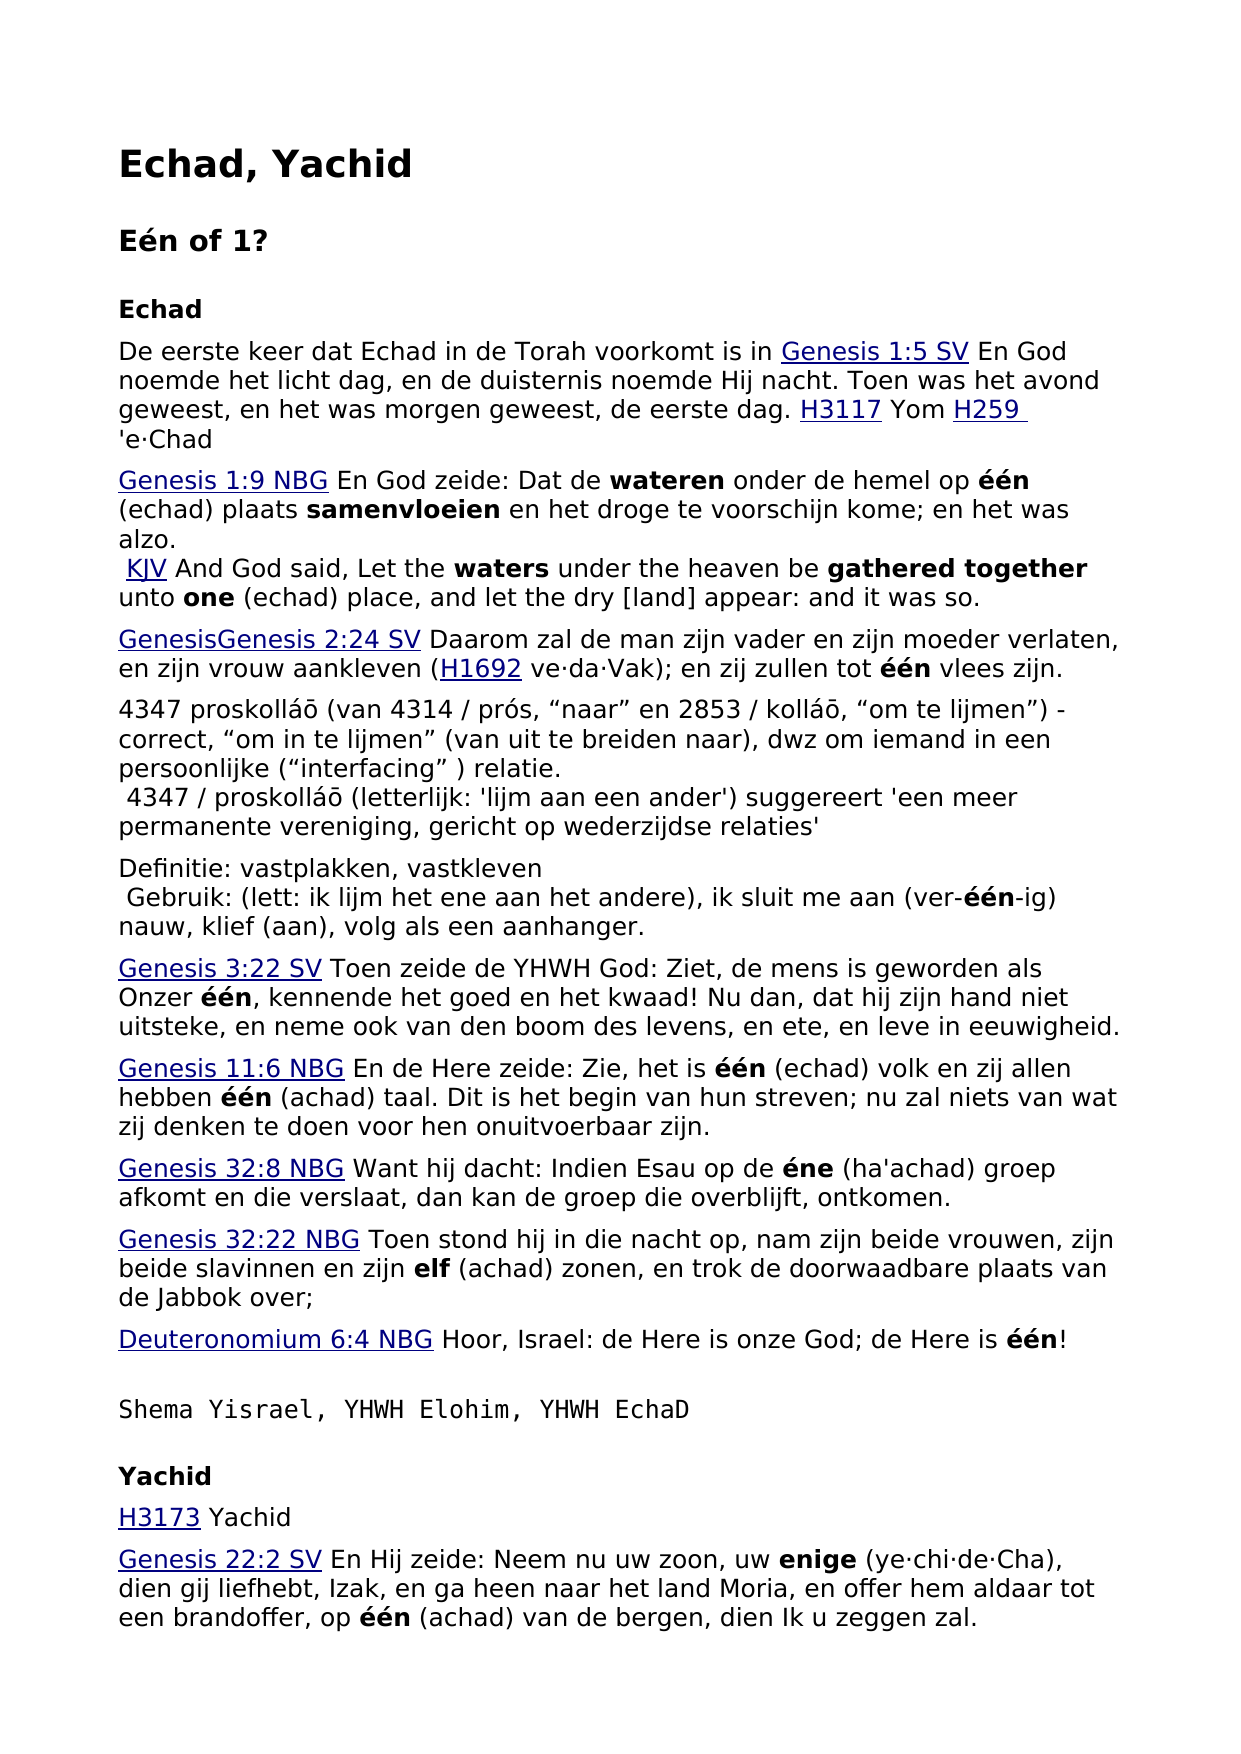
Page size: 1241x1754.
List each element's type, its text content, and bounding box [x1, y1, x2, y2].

subtitle Echad [118, 296, 1122, 325]
text H3173 Yachid [118, 1503, 1122, 1532]
subtitle Echad, Yachid [118, 143, 1122, 187]
text Genesis 11:6 NBG En de Here zeide: Zie, het is één (echad) volk en zij allen hebben één (achad) taal. Dit is het begin van hun streven; nu zal niets van wat zij denken te doen voor hen onuitvoerbaar zijn. [118, 1054, 1122, 1142]
text GenesisGenesis 2:24 SV Daarom zal de man zijn vader en zijn moeder verlaten, en zijn vrouw aankleven (H1692 ve·da·Vak); en zij zullen tot één vlees zijn. [118, 625, 1122, 683]
subtitle Yachid [118, 1462, 1122, 1491]
text Genesis 32:22 NBG Toen stond hij in die nacht op, nam zijn beide vrouwen, zijn beide slavinnen en zijn elf (achad) zonen, en trok de doorwaadbare plaats van de Jabbok over; [118, 1225, 1122, 1312]
subtitle Eén of 1? [118, 224, 1122, 258]
text 4347 proskolláō (van 4314 / prós, “naar” en 2853 / kolláō, “om te lijmen”) - correct, “om in te lijmen” (van uit te breiden naar), dwz om iemand in een persoonlijke (“interfacing” ) relatie. 4347 / proskolláō (letterlijk: 'lijm aan een ander') suggereert 'een meer permanente vereniging, gericht op wederzijdse relaties' [118, 696, 1122, 842]
text Genesis 1:9 NBG En God zeide: Dat de wateren onder de hemel op één (echad) plaats samenvloeien en het droge te voorschijn kome; en het was alzo. KJV And God said, Let the waters under the heaven be gathered together unto one (echad) place, and let the dry [land] appear: and it was so. [118, 467, 1122, 612]
text Genesis 3:22 SV Toen zeide de YHWH God: Ziet, de mens is geworden als Onzer één, kennende het goed en het kwaad! Nu dan, dat hij zijn hand niet uitsteke, en neme ook van den boom des levens, en ete, en leve in eeuwigheid. [118, 954, 1122, 1042]
text Definitie: vastplakken, vastkleven Gebruik: (lett: ik lijm het ene aan het andere), ik sluit me aan (ver-één-ig) nauw, klief (aan), volg als een aanhanger. [118, 854, 1122, 942]
text Shema Yisrael, YHWH Elohim, YHWH EchaD [118, 1396, 1122, 1425]
text Genesis 22:2 SV En Hij zeide: Neem nu uw zoon, uw enige (ye·chi·de·Cha), dien gij liefhebt, Izak, en ga heen naar het land Moria, en offer hem aldaar tot een brandoffer, op één (achad) van de bergen, dien Ik u zeggen zal. [118, 1545, 1122, 1632]
text Deuteronomium 6:4 NBG Hoor, Israel: de Here is onze God; de Here is één! [118, 1325, 1122, 1383]
text Genesis 32:8 NBG Want hij dacht: Indien Esau op de éne (ha'achad) groep afkomt en die verslaat, dan kan de groep die overblijft, ontkomen. [118, 1154, 1122, 1212]
text De eerste keer dat Echad in de Torah voorkomt is in Genesis 1:5 SV En God noemde het licht dag, en de duisternis noemde Hij nacht. Toen was het avond geweest, en het was morgen geweest, de eerste dag. H3117 Yom H259 'e·Chad [118, 337, 1122, 454]
